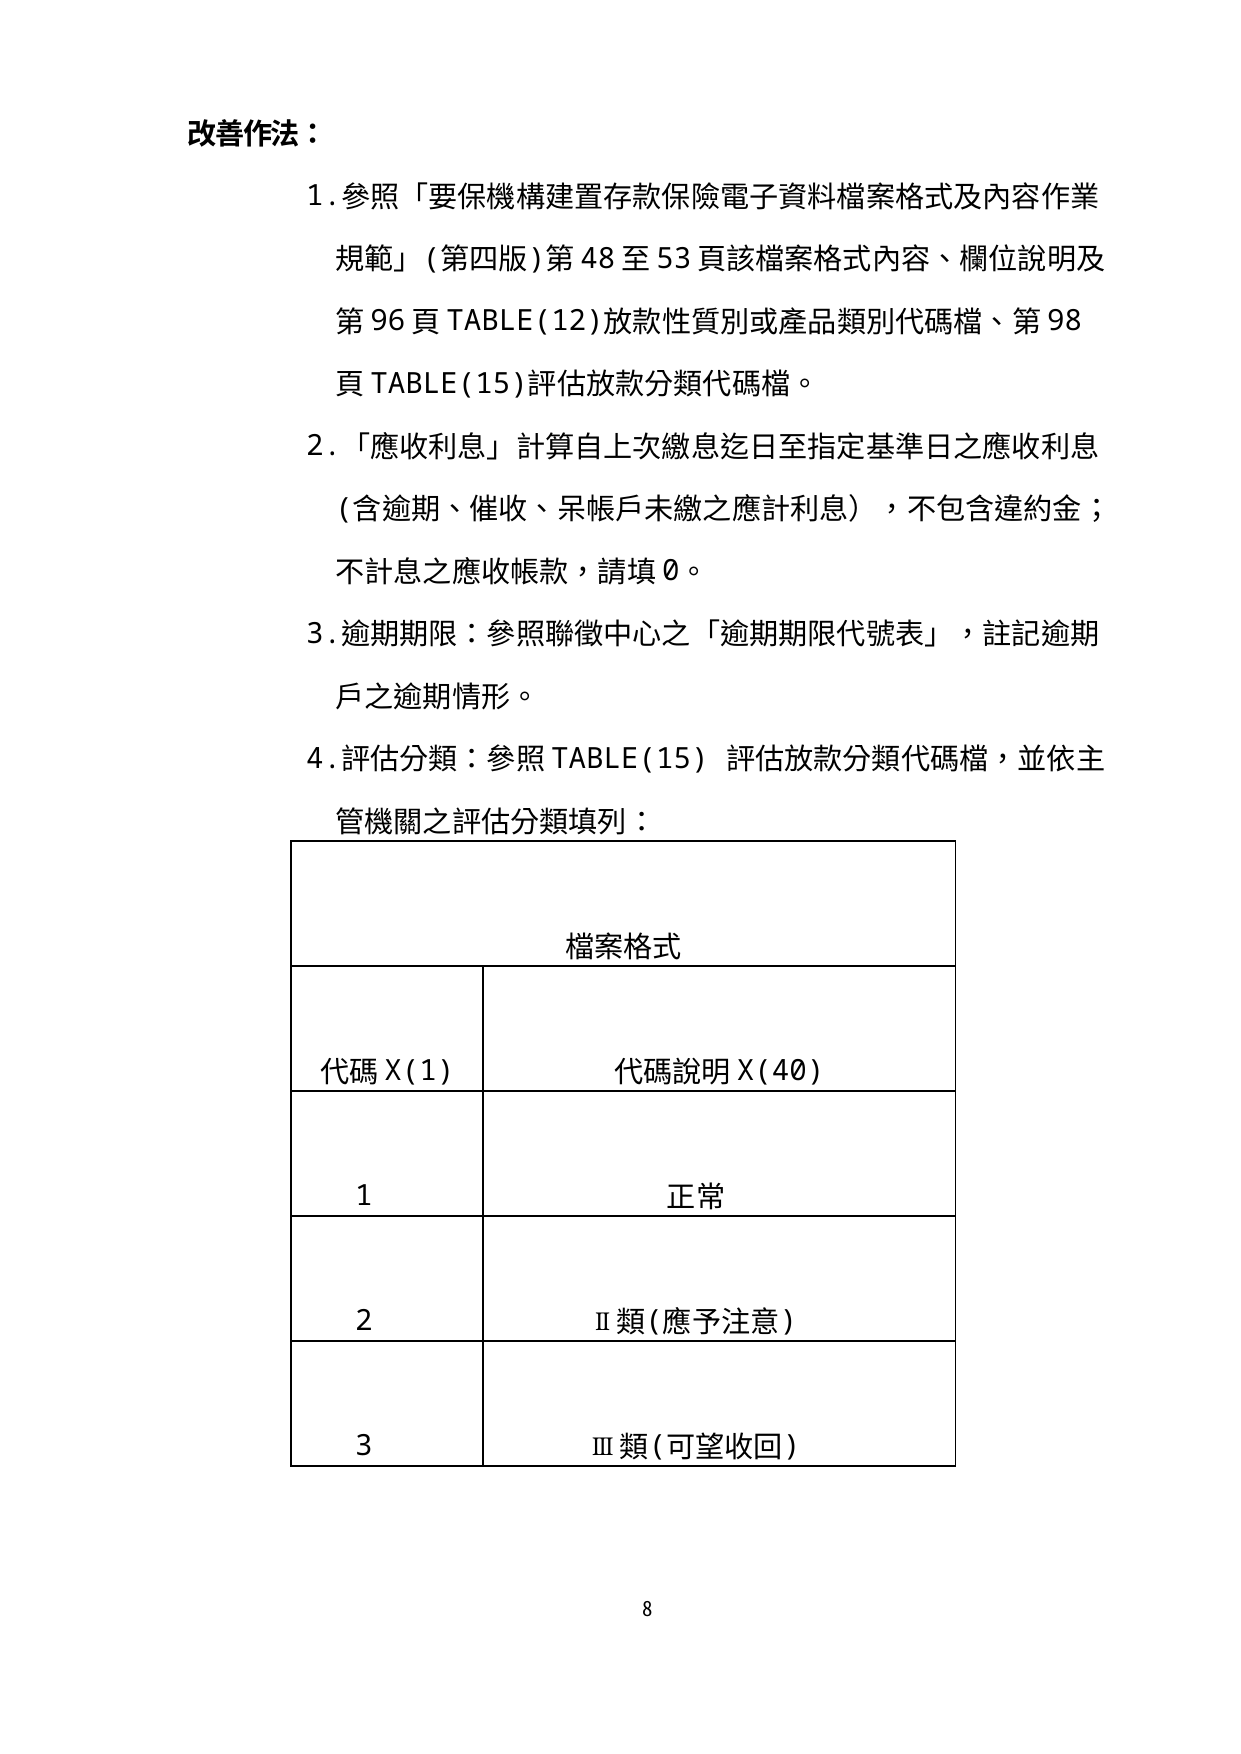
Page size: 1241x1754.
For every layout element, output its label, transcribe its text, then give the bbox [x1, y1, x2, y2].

table_cell 代碼X(1) [292, 967, 482, 1090]
text 4.評估分類：參照TABLE(15) 評估放款分類代碼檔，並依主管機關之評估分類填列： [306, 715, 1107, 840]
table_cell 正常 [484, 1092, 955, 1215]
table_cell 3 [292, 1342, 482, 1465]
text 改善作法： [187, 90, 1107, 153]
table_cell Ⅲ類(可望收回) [484, 1342, 955, 1465]
table_header 檔案格式 [292, 842, 955, 965]
text 1.參照「要保機構建置存款保險電子資料檔案格式及內容作業規範」(第四版)第48至53頁該檔案格式內容、欄位說明及第96頁TABLE(12)放款性質別或產品類別代碼檔、第98頁TABLE(15)評估放款分類代碼檔。 [306, 153, 1107, 403]
table_cell 代碼說明X(40) [484, 967, 955, 1090]
text 2.「應收利息」計算自上次繳息迄日至指定基準日之應收利息(含逾期、催收、呆帳戶未繳之應計利息），不包含違約金；不計息之應收帳款，請填0。 [306, 403, 1107, 590]
table_cell 1 [292, 1092, 482, 1215]
text 3.逾期期限：參照聯徵中心之「逾期期限代號表」，註記逾期戶之逾期情形。 [306, 590, 1107, 715]
table_cell 2 [292, 1217, 482, 1340]
table_cell Ⅱ類(應予注意) [484, 1217, 955, 1340]
